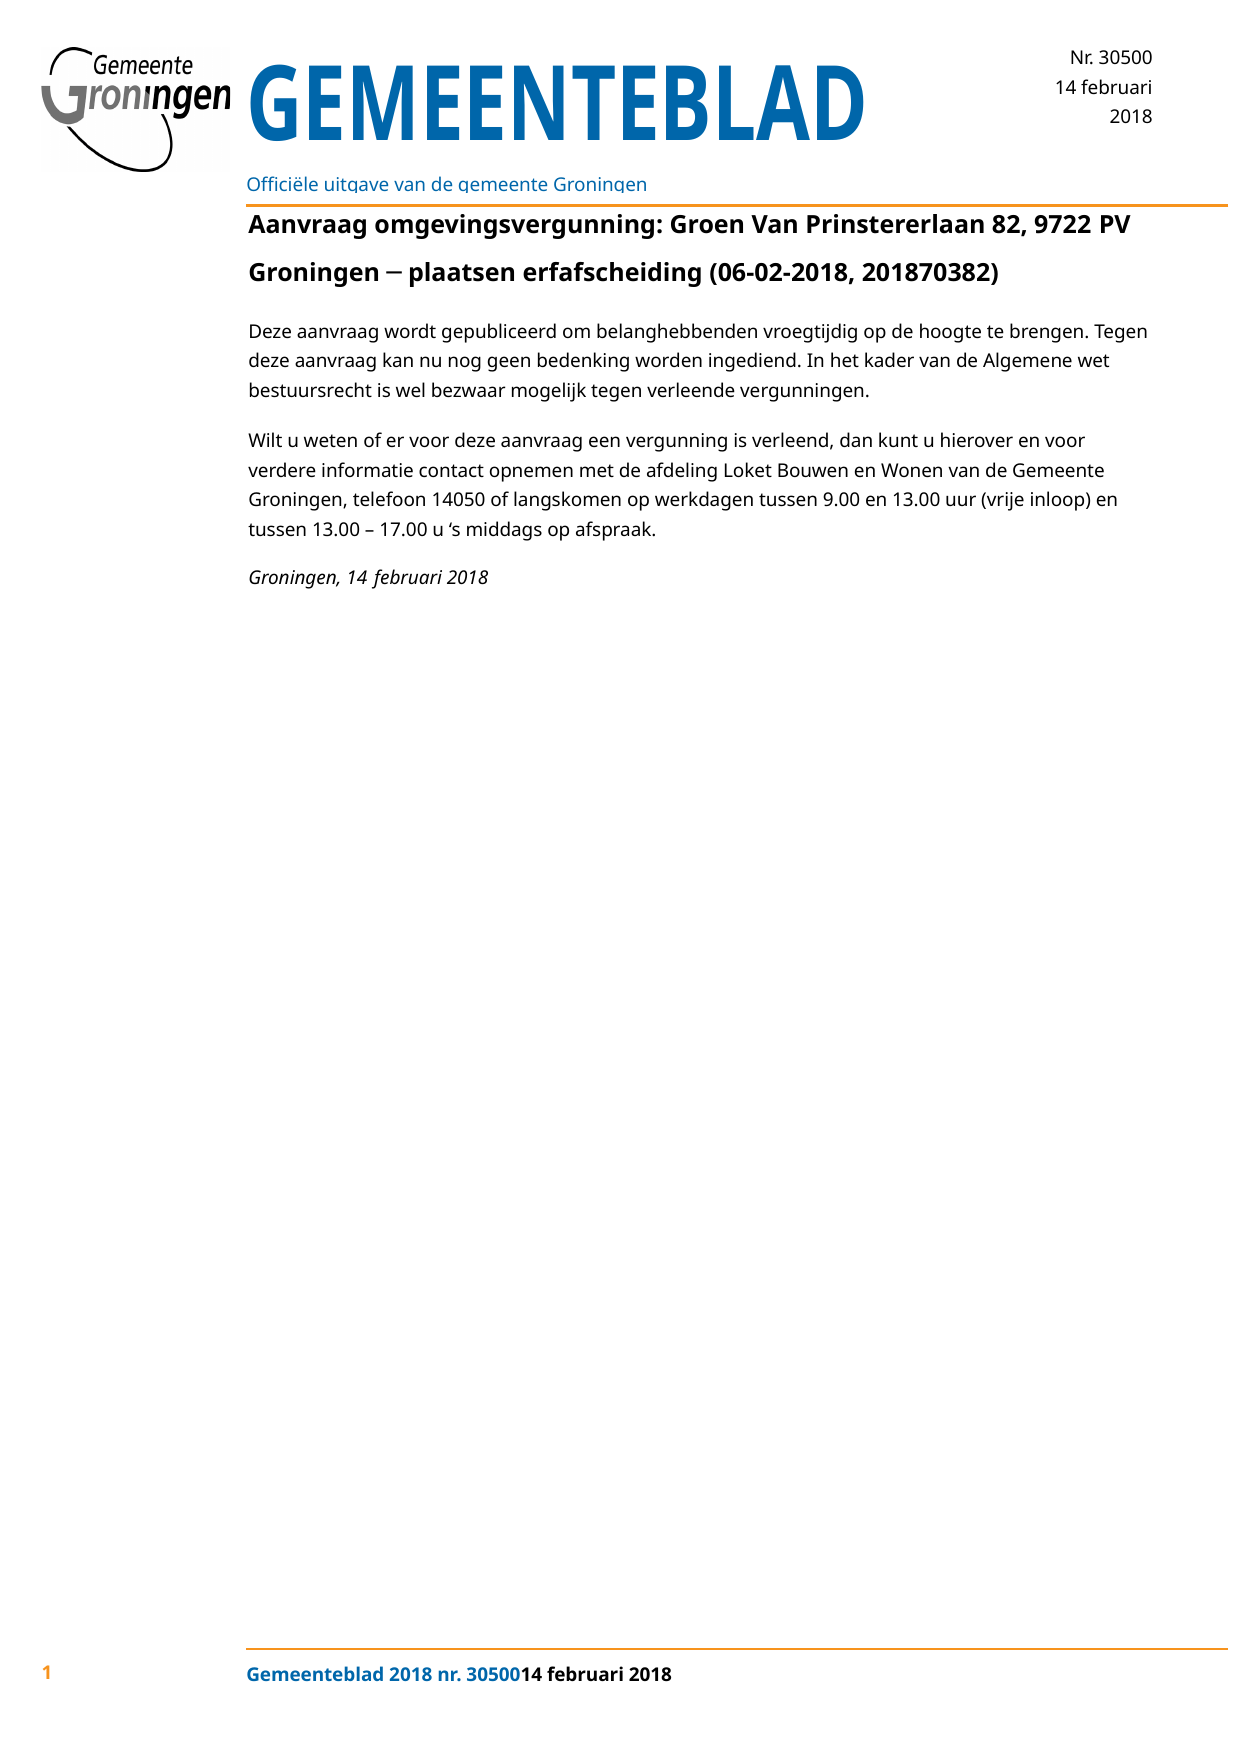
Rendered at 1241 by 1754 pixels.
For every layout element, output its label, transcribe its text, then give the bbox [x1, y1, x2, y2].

text Deze aanvraag wordt gepubliceerd om belanghebbenden vroegtijdig op de hoogte te brengen. Tegen deze aanvraag kan nu nog geen bedenking worden ingediend. In het kader van de Algemene wet bestuursrecht is wel bezwaar mogelijk tegen verleende vergunningen. [248, 318, 1152, 403]
text Groningen, 14 februari 2018 [248, 564, 1152, 590]
text Wilt u weten of er voor deze aanvraag een vergunning is verleend, dan kunt u hierover en voor verdere informatie contact opnemen met de afdeling Loket Bouwen en Wonen van de Gemeente Groningen, telefoon 14050 of langskomen op werkdagen tussen 9.00 en 13.00 uur (vrije inloop) en tussen 13.00 – 17.00 u ‘s middags op afspraak. [248, 427, 1152, 542]
text Aanvraag omgevingsvergunning: Groen Van Prinstererlaan 82, 9722 PV Groningen ─ plaatsen erfafscheiding (06-02-2018, 201870382) [248, 207, 1152, 288]
picture [41, 47, 231, 172]
